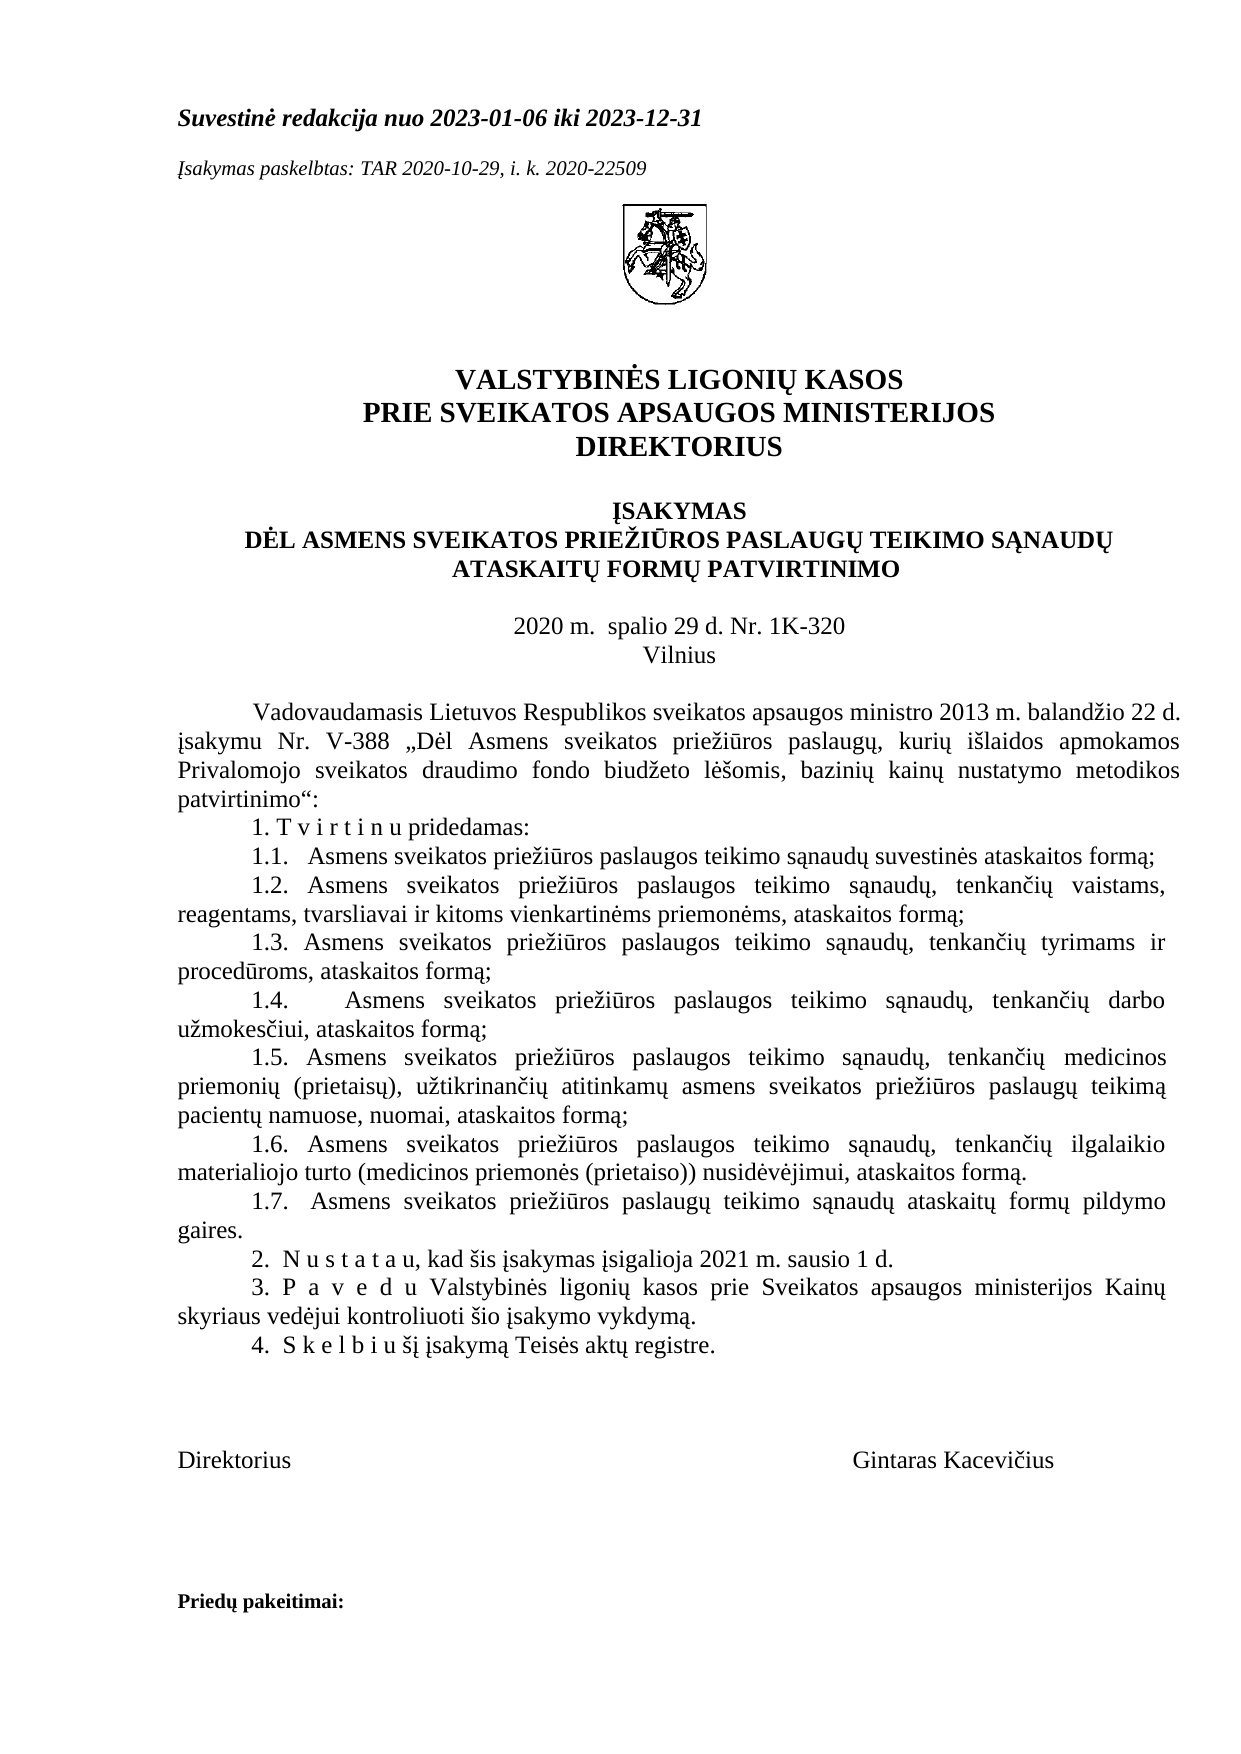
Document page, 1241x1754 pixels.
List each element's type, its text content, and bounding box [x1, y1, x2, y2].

text ĮSAKYMAS [177, 496, 1181, 525]
text Priedų pakeitimai: [177, 1589, 1181, 1613]
text 2020 m. spalio 29 d. Nr. 1K-320 [177, 611, 1181, 640]
text PRIE SVEIKATOS APSAUGOS MINISTERIJOS [177, 396, 1181, 429]
text 4. S k e l b i u šį įsakymą Teisės aktų registre. [177, 1330, 1167, 1359]
text 1.6. Asmens sveikatos priežiūros paslaugos teikimo sąnaudų, tenkančių ilgalaikio materialiojo turto (medicinos priemonės (prietaiso)) nusidėvėjimui, ataskaitos formą. [177, 1129, 1167, 1186]
text 1.4. Asmens sveikatos priežiūros paslaugos teikimo sąnaudų, tenkančių darbo užmokesčiui, ataskaitos formą; [177, 985, 1167, 1042]
text VALSTYBINĖS LIGONIŲ KASOS [177, 362, 1181, 396]
text Vadovaudamasis Lietuvos Respublikos sveikatos apsaugos ministro 2013 m. balandžio 22 d. įsakymu Nr. V-388 „Dėl Asmens sveikatos priežiūros paslaugų, kurių išlaidos apmokamos Privalomojo sveikatos draudimo fondo biudžeto lėšomis, bazinių kainų nustatymo metodikos patvirtinimo“: [177, 697, 1181, 812]
text 2. N u s t a t a u, kad šis įsakymas įsigalioja 2021 m. sausio 1 d. [251, 1244, 1181, 1272]
text Vilnius [177, 640, 1181, 669]
text 1.7. Asmens sveikatos priežiūros paslaugų teikimo sąnaudų ataskaitų formų pildymo gaires. [177, 1186, 1167, 1244]
text DIREKTORIUS [177, 429, 1181, 463]
text 1.2. Asmens sveikatos priežiūros paslaugos teikimo sąnaudų, tenkančių vaistams, reagentams, tvarsliavai ir kitoms vienkartinėms priemonėms, ataskaitos formą; [177, 870, 1167, 927]
text 1.5. Asmens sveikatos priežiūros paslaugos teikimo sąnaudų, tenkančių medicinos priemonių (prietaisų), užtikrinančių atitinkamų asmens sveikatos priežiūros paslaugų teikimą pacientų namuose, nuomai, ataskaitos formą; [177, 1042, 1167, 1129]
text 1.3. Asmens sveikatos priežiūros paslaugos teikimo sąnaudų, tenkančių tyrimams ir procedūroms, ataskaitos formą; [177, 927, 1167, 985]
text Įsakymas paskelbtas: TAR 2020-10-29, i. k. 2020-22509 [177, 156, 1181, 180]
text 1. T v i r t i n u pridedamas: [177, 812, 1167, 841]
text 3. P a v e d u Valstybinės ligonių kasos prie Sveikatos apsaugos ministerijos Kainų skyriaus vedėjui kontroliuoti šio įsakymo vykdymą. [177, 1272, 1167, 1330]
text Suvestinė redakcija nuo 2023-01-06 iki 2023-12-31 [177, 103, 1181, 132]
text 1.1. Asmens sveikatos priežiūros paslaugos teikimo sąnaudų suvestinės ataskaitos formą; [177, 841, 1167, 870]
text DĖL ASMENS SVEIKATOS PRIEŽIŪROS PASLAUGŲ TEIKIMO SĄNAUDŲ ATASKAITŲ FORMŲ paTVIRTINIMO [177, 525, 1181, 582]
text Direktorius Gintaras Kacevičius [177, 1445, 1181, 1474]
